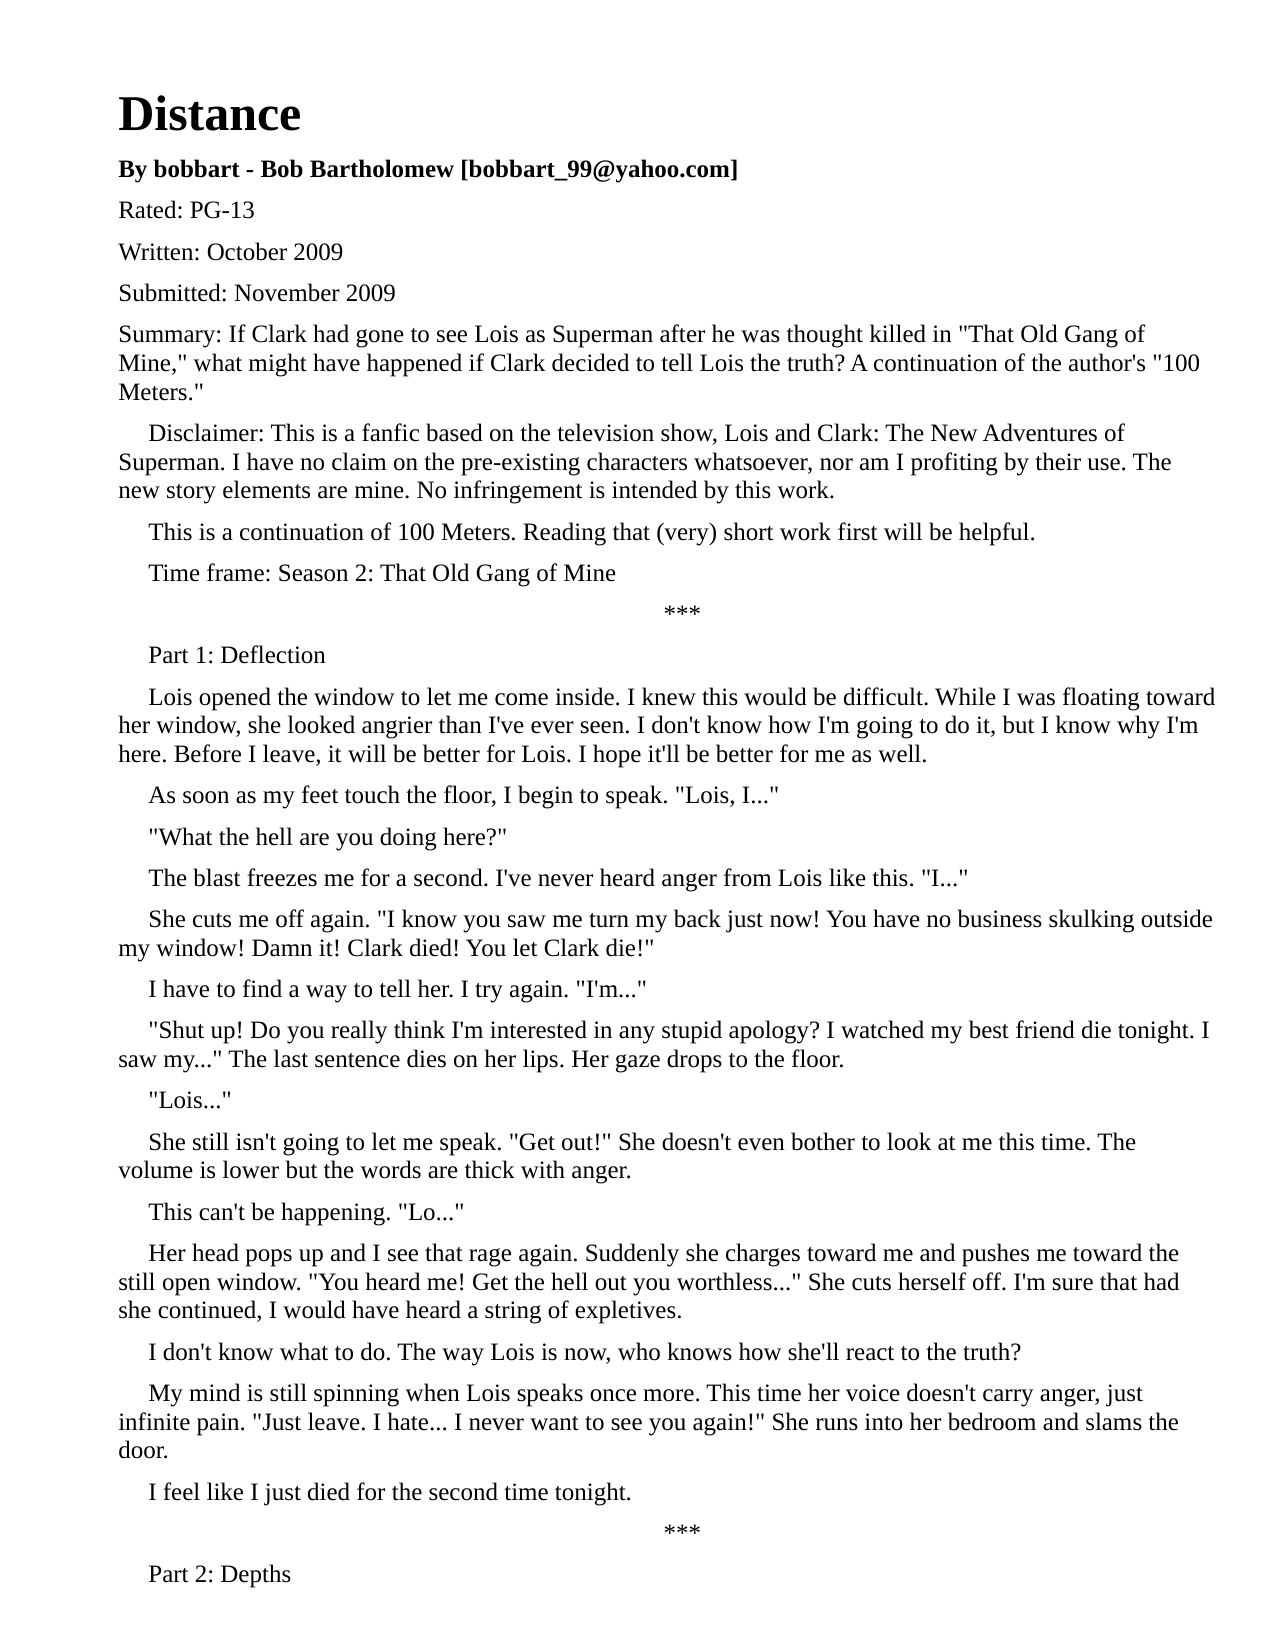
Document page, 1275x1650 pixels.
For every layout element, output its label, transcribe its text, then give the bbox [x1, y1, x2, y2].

text Summary: If Clark had gone to see Lois as Superman after he was thought killed in "That Old Gang of Mine," what might have happened if Clark decided to tell Lois the truth? A continuation of the author's "100 Meters." [118, 319, 1216, 405]
text The blast freezes me for a second. I've never heard anger from Lois like this. "I..." [118, 863, 1216, 892]
text My mind is still spinning when Lois speaks once more. This time her voice doesn't carry anger, just infinite pain. "Just leave. I hate... I never want to see you again!" She runs into her bedroom and slams the door. [118, 1378, 1216, 1464]
text Written: October 2009 [118, 237, 1216, 265]
text This can't be happening. "Lo..." [118, 1197, 1216, 1225]
text Submitted: November 2009 [118, 278, 1216, 307]
text Part 2: Depths [118, 1559, 1216, 1588]
text Her head pops up and I see that rage again. Suddenly she charges toward me and pushes me toward the still open window. "You heard me! Get the hell out you worthless..." She cuts herself off. I'm sure that had she continued, I would have heard a string of expletives. [118, 1238, 1216, 1324]
text I feel like I just died for the second time tonight. [118, 1477, 1216, 1505]
text I have to find a way to tell her. I try again. "I'm..." [118, 974, 1216, 1003]
subtitle Distance [118, 84, 1216, 142]
text Time frame: Season 2: That Old Gang of Mine [118, 558, 1216, 587]
text As soon as my feet touch the floor, I begin to speak. "Lois, I..." [118, 780, 1216, 809]
text Part 1: Deflection [118, 640, 1216, 669]
text "Shut up! Do you really think I'm interested in any stupid apology? I watched my best friend die tonight. I saw my..." The last sentence dies on her lips. Her gaze drops to the floor. [118, 1015, 1216, 1073]
text Lois opened the window to let me come inside. I knew this would be difficult. While I was floating toward her window, she looked angrier than I've ever seen. I don't know how I'm going to do it, but I know why I'm here. Before I leave, it will be better for Lois. I hope it'll be better for me as well. [118, 682, 1216, 768]
text "What the hell are you doing here?" [118, 822, 1216, 850]
text I don't know what to do. The way Lois is now, who knows how she'll react to the truth? [118, 1337, 1216, 1365]
text *** [118, 599, 1216, 628]
text Rated: PG-13 [118, 195, 1216, 224]
text This is a continuation of 100 Meters. Reading that (very) short work first will be helpful. [118, 517, 1216, 545]
text By bobbart - Bob Bartholomew [bobbart_99@yahoo.com] [118, 154, 1216, 183]
text *** [118, 1518, 1216, 1547]
text She cuts me off again. "I know you saw me turn my back just now! You have no business skulking outside my window! Damn it! Clark died! You let Clark die!" [118, 904, 1216, 962]
text "Lois..." [118, 1085, 1216, 1114]
text Disclaimer: This is a fanfic based on the television show, Lois and Clark: The New Adventures of Superman. I have no claim on the pre-existing characters whatsoever, nor am I profiting by their use. The new story elements are mine. No infringement is intended by this work. [118, 418, 1216, 504]
text She still isn't going to let me speak. "Get out!" She doesn't even bother to look at me this time. The volume is lower but the words are thick with anger. [118, 1127, 1216, 1184]
